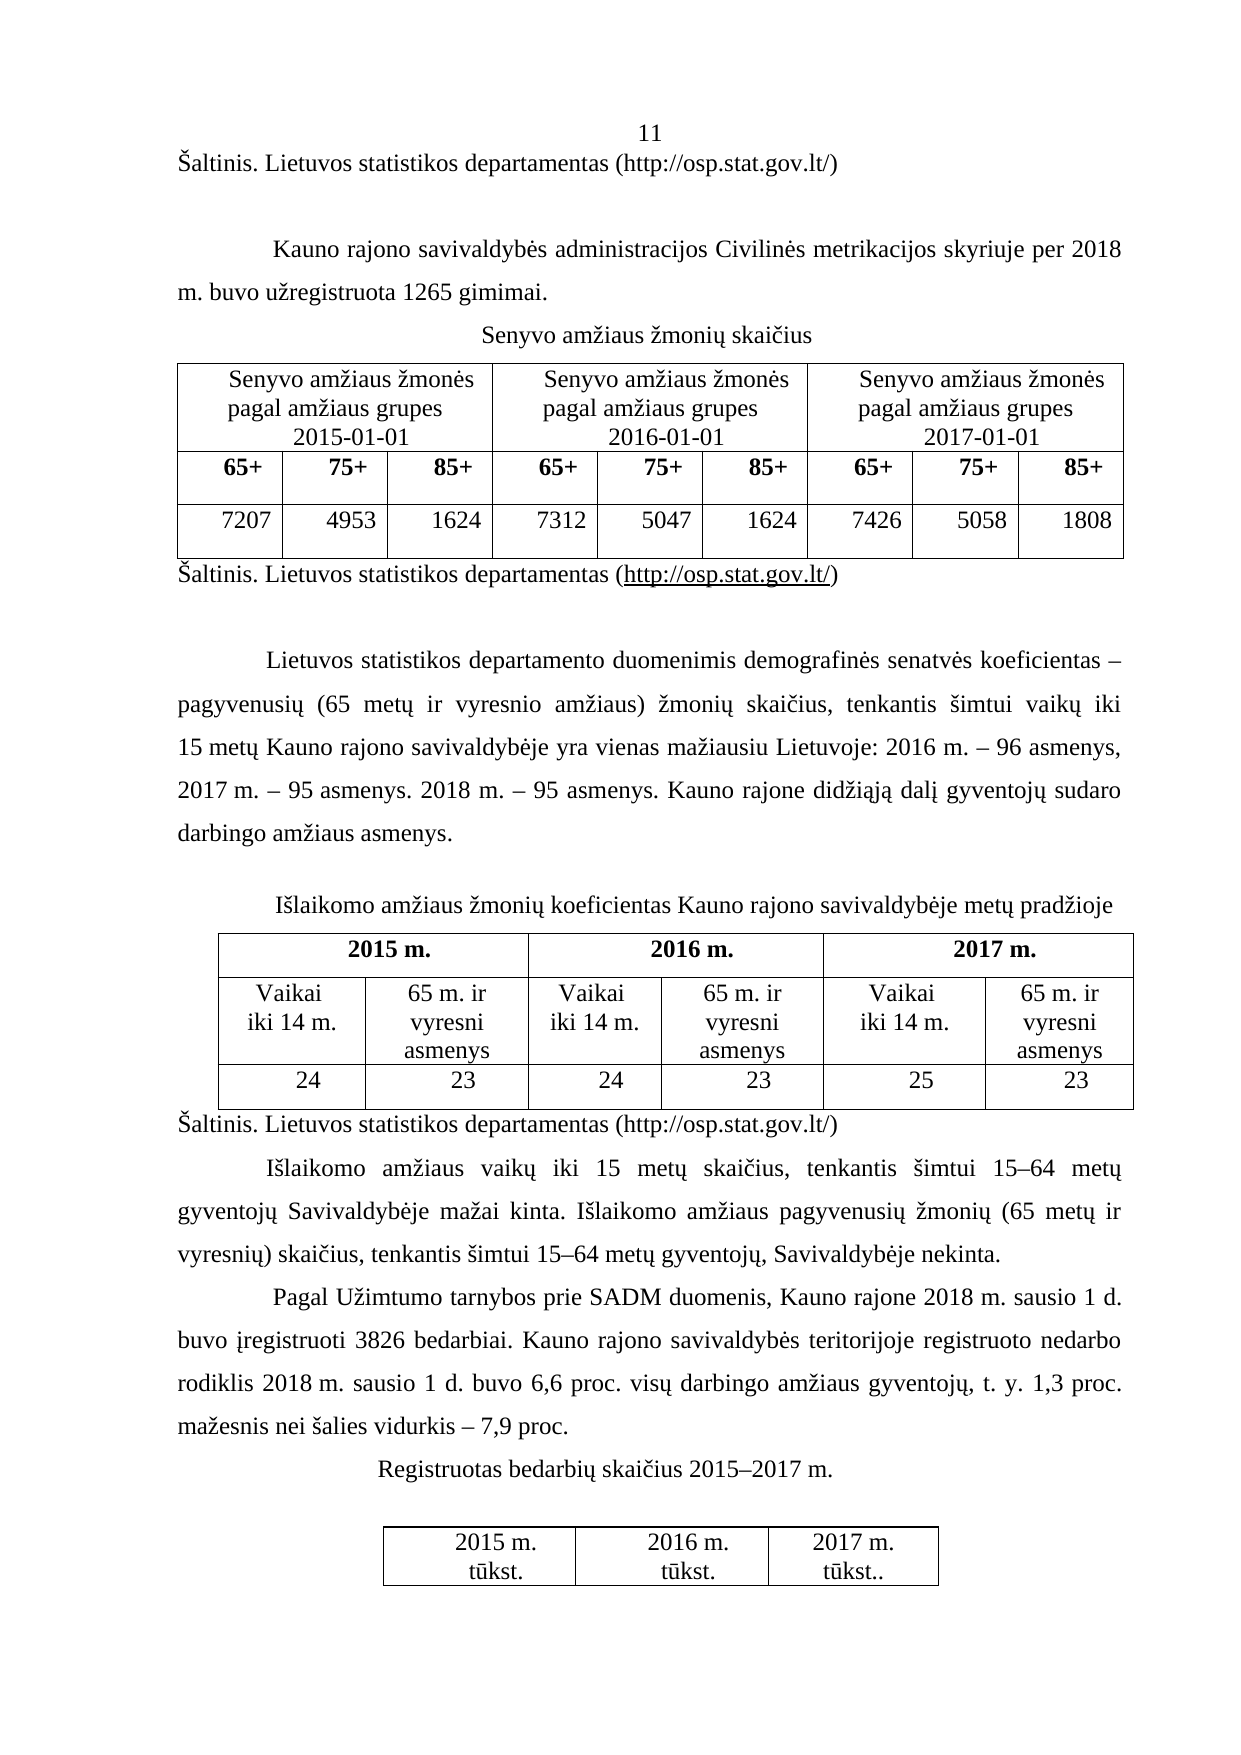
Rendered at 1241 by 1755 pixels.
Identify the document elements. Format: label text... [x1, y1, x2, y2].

table_cell 85+ [388, 452, 492, 504]
text Kauno rajono savivaldybės administracijos Civilinės metrikacijos skyriuje per 2018 m. buvo užregistruota 1265 gimimai. [177, 234, 1122, 306]
table_cell Vaikai iki 14 m. [529, 978, 661, 1064]
table_cell 5058 [913, 505, 1018, 558]
text Šaltinis. Lietuvos statistikos departamentas (http://osp.stat.gov.lt/) [177, 559, 1122, 588]
table_cell 5047 [598, 505, 702, 558]
table_cell 24 [529, 1065, 661, 1108]
table_cell Vaikai iki 14 m. [824, 978, 985, 1064]
text Išlaikomo amžiaus žmonių koeficientas Kauno rajono savivaldybėje metų pradžioje [177, 890, 1122, 919]
table_cell 7426 [808, 505, 912, 558]
table_header 2015 m. tūkst. [384, 1528, 575, 1585]
table_header 2015 m. [219, 934, 528, 977]
table_cell 7312 [493, 505, 597, 558]
table_cell 65 m. ir vyresni asmenys [986, 978, 1133, 1064]
text Išlaikomo amžiaus vaikų iki 15 metų skaičius, tenkantis šimtui 15–64 metų gyventojų Savivaldybėje mažai kinta. Išlaikomo amžiaus pagyvenusių žmonių (65 metų ir vyresnių) skaičius, tenkantis šimtui 15–64 metų gyventojų, Savivaldybėje nekinta. [177, 1153, 1122, 1268]
table_cell 24 [219, 1065, 365, 1108]
text Senyvo amžiaus žmonių skaičius [177, 320, 1122, 349]
table_cell 75+ [598, 452, 702, 504]
table_header 2016 m. tūkst. [576, 1528, 768, 1585]
table_cell 1624 [703, 505, 807, 558]
table_cell 65+ [493, 452, 597, 504]
text Šaltinis. Lietuvos statistikos departamentas (http://osp.stat.gov.lt/) [177, 1109, 1122, 1138]
table_cell 65+ [178, 452, 282, 504]
table_header Senyvo amžiaus žmonės pagal amžiaus grupes 2015-01-01 [178, 364, 492, 451]
table_cell 85+ [703, 452, 807, 504]
table_cell 65 m. ir vyresni asmenys [366, 978, 528, 1064]
table_header 2017 m. tūkst.. [769, 1528, 938, 1585]
table_cell 23 [986, 1065, 1133, 1108]
table_cell 1624 [388, 505, 492, 558]
table_header 2017 m. [824, 934, 1133, 977]
table_cell 1808 [1019, 505, 1123, 558]
text Registruotas bedarbių skaičius 2015–2017 m. [177, 1454, 1122, 1483]
table_header Senyvo amžiaus žmonės pagal amžiaus grupes 2016-01-01 [493, 364, 807, 451]
table_cell 85+ [1019, 452, 1123, 504]
table_header Senyvo amžiaus žmonės pagal amžiaus grupes 2017-01-01 [808, 364, 1123, 451]
table_cell 65 m. ir vyresni asmenys [662, 978, 823, 1064]
table_cell 23 [366, 1065, 528, 1108]
table_cell 75+ [913, 452, 1018, 504]
text Pagal Užimtumo tarnybos prie SADM duomenis, Kauno rajone 2018 m. sausio 1 d. buvo įregistruoti 3826 bedarbiai. Kauno rajono savivaldybės teritorijoje registruoto nedarbo rodiklis 2018 m. sausio 1 d. buvo 6,6 proc. visų darbingo amžiaus gyventojų, t. y. 1,3 proc. mažesnis nei šalies vidurkis – 7,9 proc. [177, 1282, 1122, 1440]
table_cell 7207 [178, 505, 282, 558]
table_cell 23 [662, 1065, 823, 1108]
table_cell 75+ [283, 452, 387, 504]
table_cell Vaikai iki 14 m. [219, 978, 365, 1064]
table_cell 25 [824, 1065, 985, 1108]
table_cell 4953 [283, 505, 387, 558]
table_header 2016 m. [529, 934, 823, 977]
table_cell 65+ [808, 452, 912, 504]
text Šaltinis. Lietuvos statistikos departamentas (http://osp.stat.gov.lt/) [177, 148, 1122, 176]
text Lietuvos statistikos departamento duomenimis demografinės senatvės koeficientas – pagyvenusių (65 metų ir vyresnio amžiaus) žmonių skaičius, tenkantis šimtui vaikų iki 15 metų Kauno rajono savivaldybėje yra vienas mažiausiu Lietuvoje: 2016 m. – 96 asmenys, 2017 m. – 95 asmenys. 2018 m. – 95 asmenys. Kauno rajone didžiąją dalį gyventojų sudaro darbingo amžiaus asmenys. [177, 646, 1122, 847]
